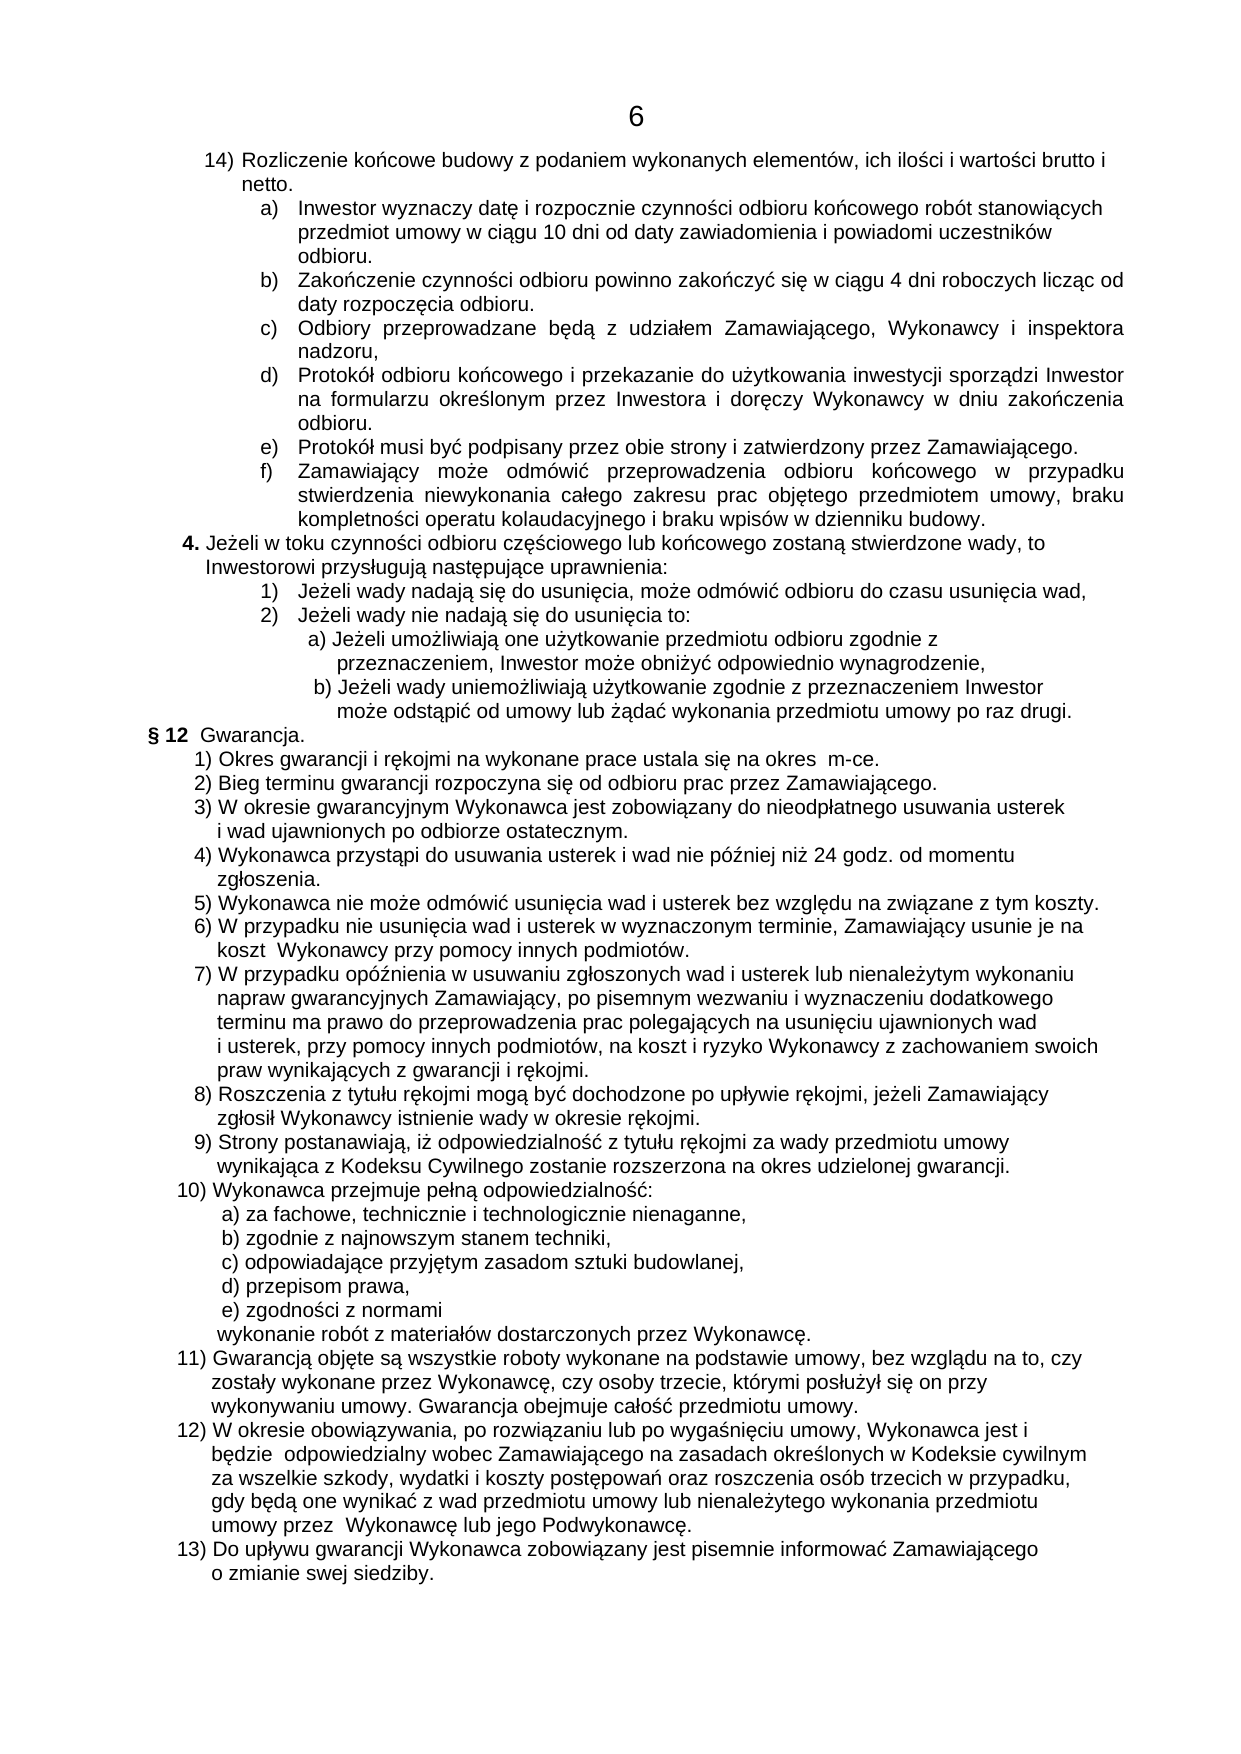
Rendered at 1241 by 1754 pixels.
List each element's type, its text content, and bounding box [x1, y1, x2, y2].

text o zmianie swej siedziby. [148, 1561, 1125, 1585]
text napraw gwarancyjnych Zamawiający, po pisemnym wezwaniu i wyznaczeniu dodatkowego [148, 986, 1125, 1010]
list Zakończenie czynności odbioru powinno zakończyć się w ciągu 4 dni roboczych licząc od daty rozpoczęcia odbioru. [260, 267, 1125, 315]
text a) za fachowe, technicznie i technologicznie nienaganne, [221, 1202, 1125, 1226]
text 8) Roszczenia z tytułu rękojmi mogą być dochodzone po upływie rękojmi, jeżeli Zamawiający [148, 1082, 1125, 1106]
list Rozliczenie końcowe budowy z podaniem wykonanych elementów, ich ilości i wartości brutto i netto. [204, 148, 1125, 196]
list Jeżeli wady nadają się do usunięcia, może odmówić odbioru do czasu usunięcia wad, [260, 579, 1125, 603]
text 12) W okresie obowiązywania, po rozwiązaniu lub po wygaśnięciu umowy, Wykonawca jest i [148, 1417, 1125, 1441]
text § 12 Gwarancja. [148, 723, 1125, 747]
text wykonanie robót z materiałów dostarczonych przez Wykonawcę. [148, 1322, 1125, 1346]
text może odstąpić od umowy lub żądać wykonania przedmiotu umowy po raz drugi. [221, 699, 1125, 723]
text i usterek, przy pomocy innych podmiotów, na koszt i ryzyko Wykonawcy z zachowaniem swoich [148, 1034, 1125, 1058]
text umowy przez Wykonawcę lub jego Podwykonawcę. [148, 1513, 1125, 1537]
text gdy będą one wynikać z wad przedmiotu umowy lub nienależytego wykonania przedmiotu [148, 1489, 1125, 1513]
text wykonywaniu umowy. Gwarancja obejmuje całość przedmiotu umowy. [148, 1393, 1125, 1417]
text zgłosił Wykonawcy istnienie wady w okresie rękojmi. [148, 1106, 1125, 1130]
text b) Jeżeli wady uniemożliwiają użytkowanie zgodnie z przeznaczeniem Inwestor [221, 675, 1125, 699]
text 5) Wykonawca nie może odmówić usunięcia wad i usterek bez względu na związane z tym koszty. [148, 890, 1192, 914]
text 4. Jeżeli w toku czynności odbioru częściowego lub końcowego zostaną stwierdzone wady, to [148, 531, 1125, 555]
text zostały wykonane przez Wykonawcę, czy osoby trzecie, którymi posłużył się on przy [148, 1369, 1125, 1393]
text c) odpowiadające przyjętym zasadom sztuki budowlanej, [221, 1250, 1125, 1274]
text Inwestorowi przysługują następujące uprawnienia: [148, 555, 1125, 579]
text 11) Gwarancją objęte są wszystkie roboty wykonane na podstawie umowy, bez wzglądu na to, czy [148, 1346, 1125, 1369]
text 6) W przypadku nie usunięcia wad i usterek w wyznaczonym terminie, Zamawiający usunie je na [148, 914, 1125, 938]
text 4) Wykonawca przystąpi do usuwania usterek i wad nie później niż 24 godz. od momentu [148, 842, 1125, 866]
text b) zgodnie z najnowszym stanem techniki, [221, 1226, 1125, 1250]
list Odbiory przeprowadzane będą z udziałem Zamawiającego, Wykonawcy i inspektora nadzoru, [260, 315, 1125, 363]
text koszt Wykonawcy przy pomocy innych podmiotów. [148, 938, 1125, 962]
text praw wynikających z gwarancji i rękojmi. [148, 1058, 1125, 1082]
text wynikająca z Kodeksu Cywilnego zostanie rozszerzona na okres udzielonej gwarancji. [148, 1154, 1125, 1178]
text 7) W przypadku opóźnienia w usuwaniu zgłoszonych wad i usterek lub nienależytym wykonaniu [148, 962, 1125, 986]
text 2) Bieg terminu gwarancji rozpoczyna się od odbioru prac przez Zamawiającego. [148, 771, 1125, 794]
list Protokół musi być podpisany przez obie strony i zatwierdzony przez Zamawiającego. [260, 435, 1125, 459]
text a) Jeżeli umożliwiają one użytkowanie przedmiotu odbioru zgodnie z [221, 627, 1125, 651]
text 9) Strony postanawiają, iż odpowiedzialność z tytułu rękojmi za wady przedmiotu umowy [148, 1130, 1125, 1154]
list Jeżeli wady nie nadają się do usunięcia to: [260, 603, 1125, 627]
text przeznaczeniem, Inwestor może obniżyć odpowiednio wynagrodzenie, [221, 651, 1125, 675]
list Inwestor wyznaczy datę i rozpocznie czynności odbioru końcowego robót stanowiących przedmiot umowy w ciągu 10 dni od daty zawiadomienia i powiadomi uczestników odbioru. [260, 196, 1125, 267]
text 3) W okresie gwarancyjnym Wykonawca jest zobowiązany do nieodpłatnego usuwania usterek [148, 794, 1125, 818]
text 10) Wykonawca przejmuje pełną odpowiedzialność: [148, 1178, 1125, 1202]
text e) zgodności z normami [221, 1298, 1125, 1322]
text terminu ma prawo do przeprowadzenia prac polegających na usunięciu ujawnionych wad [148, 1010, 1125, 1034]
text za wszelkie szkody, wydatki i koszty postępowań oraz roszczenia osób trzecich w przypadku, [148, 1465, 1125, 1489]
text 13) Do upływu gwarancji Wykonawca zobowiązany jest pisemnie informować Zamawiającego [148, 1537, 1125, 1561]
text będzie odpowiedzialny wobec Zamawiającego na zasadach określonych w Kodeksie cywilnym [148, 1441, 1125, 1465]
list Zamawiający może odmówić przeprowadzenia odbioru końcowego w przypadku stwierdzenia niewykonania całego zakresu prac objętego przedmiotem umowy, braku kompletności operatu kolaudacyjnego i braku wpisów w dzienniku budowy. [260, 459, 1125, 531]
list Protokół odbioru końcowego i przekazanie do użytkowania inwestycji sporządzi Inwestor na formularzu określonym przez Inwestora i doręczy Wykonawcy w dniu zakończenia odbioru. [260, 363, 1125, 435]
text 1) Okres gwarancji i rękojmi na wykonane prace ustala się na okres m-ce. [148, 747, 1125, 771]
text i wad ujawnionych po odbiorze ostatecznym. [148, 818, 1125, 842]
text d) przepisom prawa, [221, 1274, 1125, 1298]
text zgłoszenia. [148, 866, 1125, 890]
